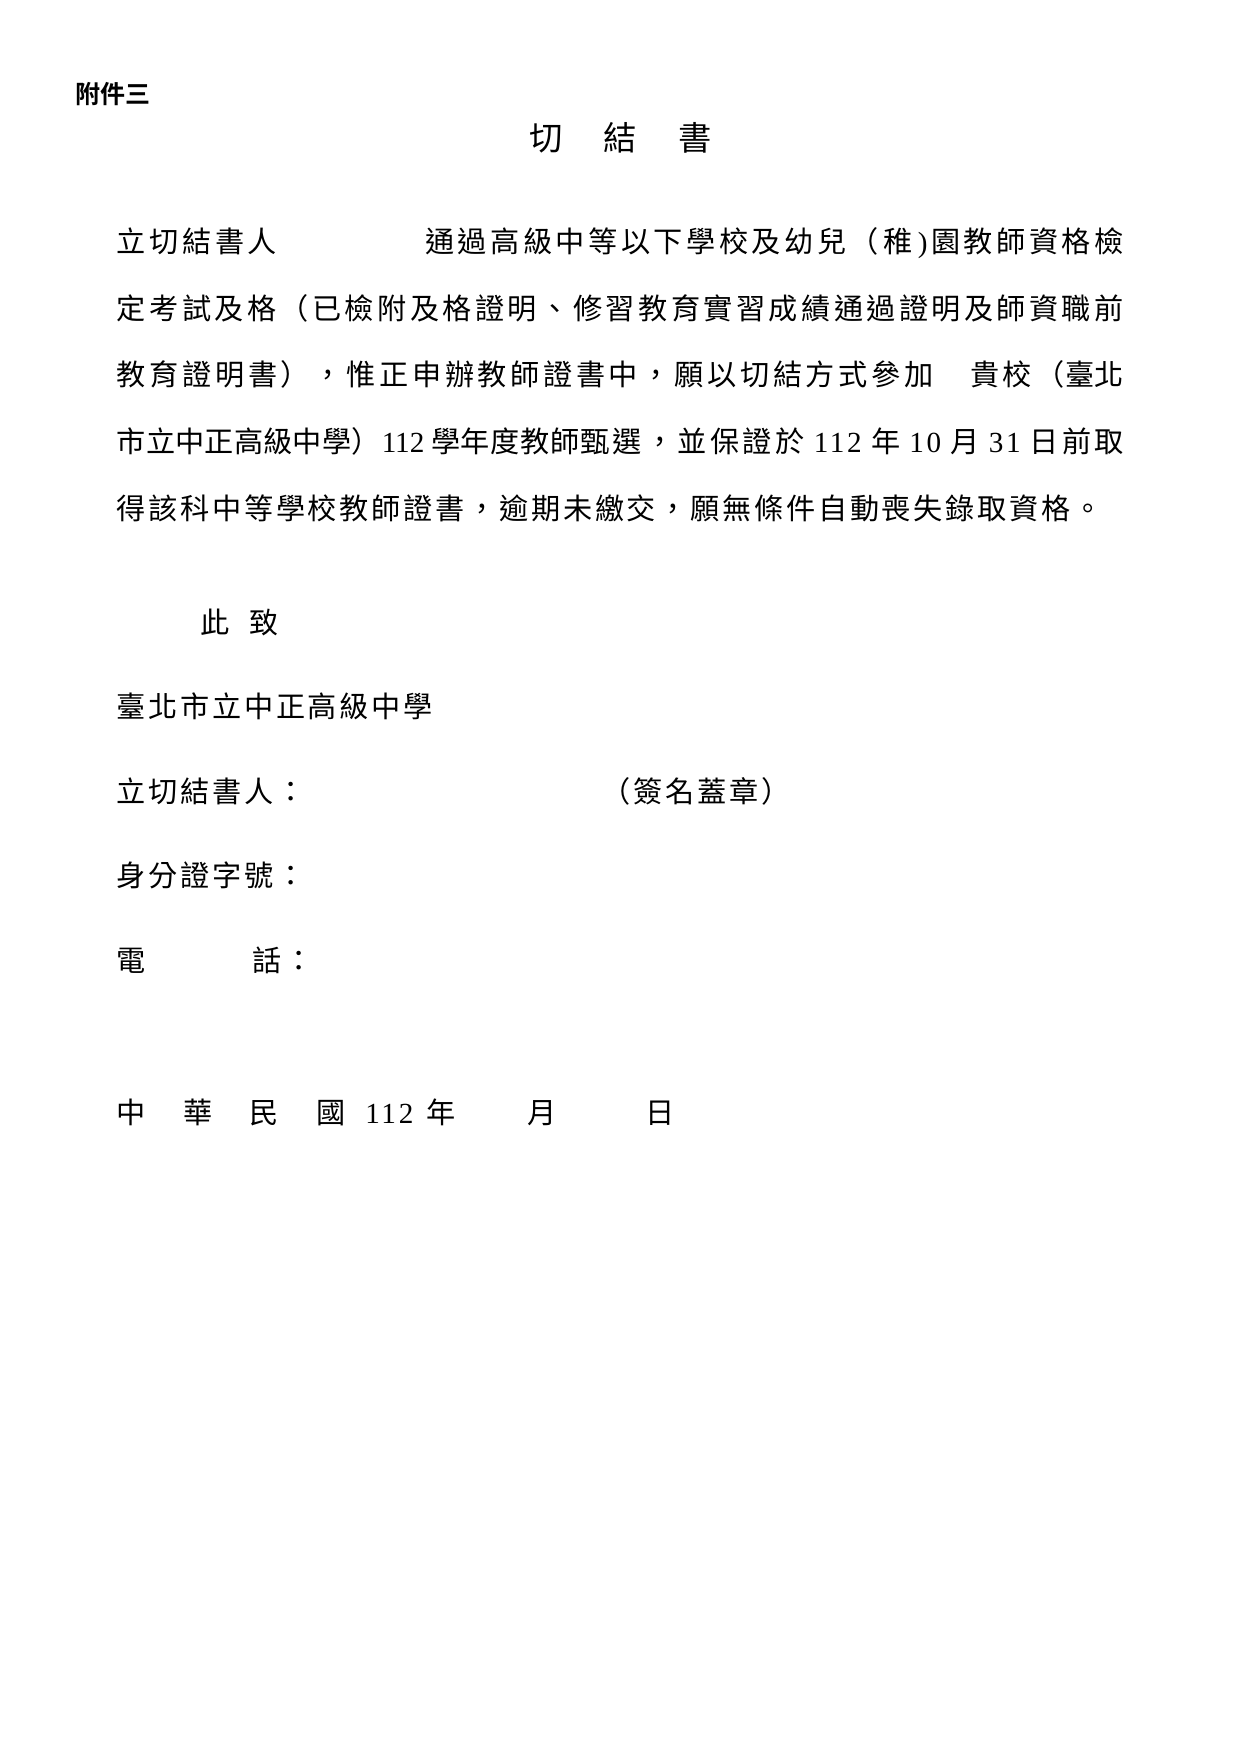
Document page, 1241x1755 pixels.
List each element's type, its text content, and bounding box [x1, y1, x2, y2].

text 此 致 [200, 599, 1124, 641]
text 立切結書人： （簽名蓋章） [117, 768, 1124, 811]
text 身分證字號： [117, 853, 1124, 895]
text 立切結書人 通過高級中等以下學校及幼兒（稚)園教師資格檢定考試及格（已檢附及格證明、修習教育實習成績通過證明及師資職前教育證明書），惟正申辦教師證書中，願以切結方式參加 貴校（臺北市立中正高級中學）112學年度教師甄選，並保證於112年10月31日前取得該科中等學校教師證書，逾期未繳交，願無條件自動喪失錄取資格。 [117, 199, 1124, 532]
text 臺北市立中正高級中學 [117, 684, 1124, 726]
text 電 話： [117, 937, 1124, 980]
text 中 華 民 國 112 年 月 日 [117, 1089, 1124, 1131]
text 附件三 [75, 75, 1166, 111]
text 切 結 書 [75, 111, 1166, 159]
